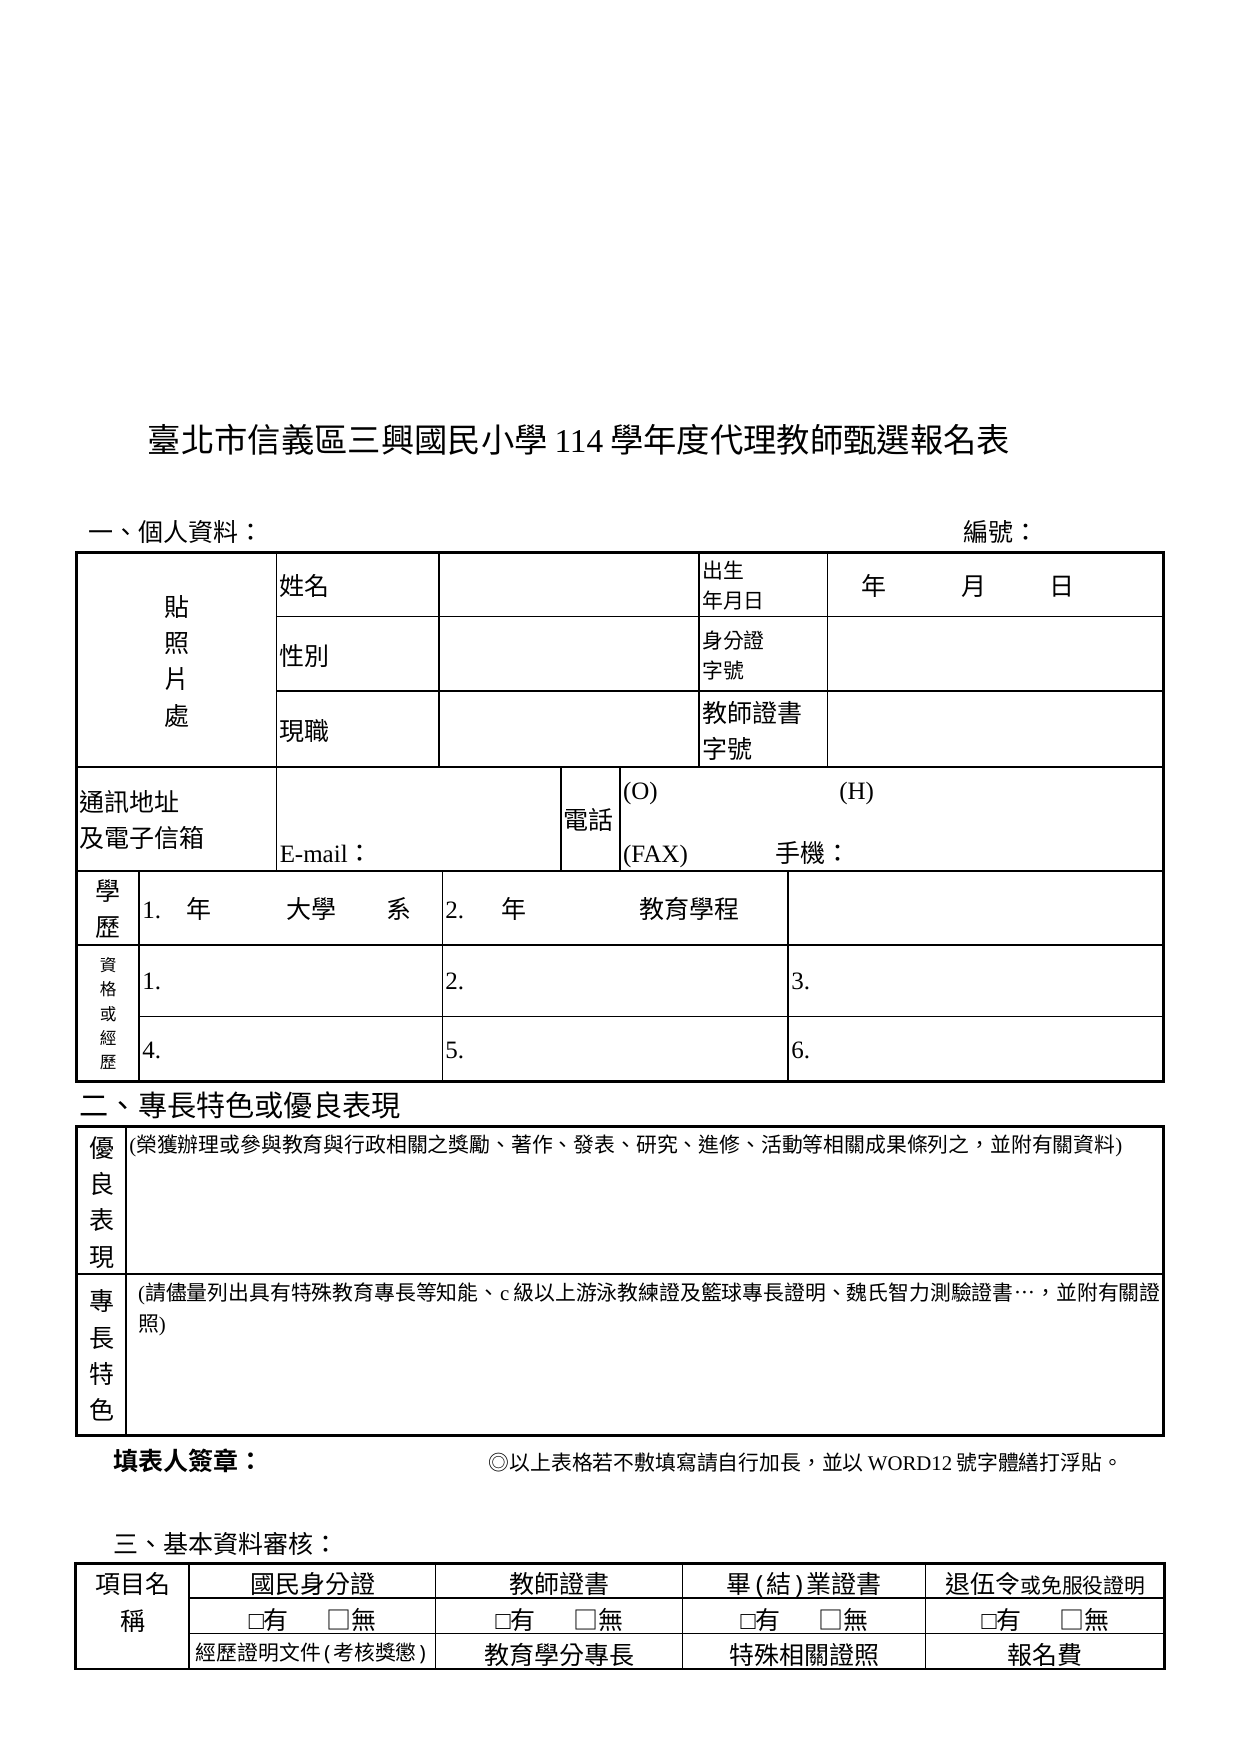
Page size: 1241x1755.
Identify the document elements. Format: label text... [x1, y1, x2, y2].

table_header 退伍令或免服役證明 [926, 1565, 1163, 1597]
table_header 年 月 日 [828, 554, 1162, 616]
table_header 貼 照 片 處 [78, 554, 276, 766]
table_cell 電話 [562, 768, 619, 870]
table_cell 5. [443, 1017, 787, 1080]
table_cell 資格或經歷 [78, 946, 138, 1080]
table_cell [828, 692, 1162, 766]
table_cell 1. [140, 946, 442, 1016]
table_cell 教師證書字號 [700, 692, 827, 766]
text 填表人簽章： ◎以上表格若不敷填寫請自行加長，並以WORD12號字體繕打浮貼。 [89, 1437, 1152, 1478]
table_cell 優 良 表 現 [78, 1128, 125, 1273]
table_cell 經歷證明文件(考核獎懲) [190, 1634, 435, 1668]
table_cell [789, 872, 1162, 944]
table_cell 教育學分專長 [436, 1634, 682, 1668]
table_cell 通訊地址 及電子信箱 [78, 768, 276, 870]
table_cell □有 □無 [436, 1599, 682, 1633]
table_cell 特殊相關證照 [683, 1634, 925, 1668]
table_cell 3. [789, 946, 1162, 1016]
table_cell (榮獲辦理或參與教育與行政相關之獎勵、著作、發表、研究、進修、活動等相關成果條列之，並附有關資料) [127, 1128, 1162, 1273]
table_cell 1. 年 大學 系 [140, 872, 442, 944]
table_cell 2. [443, 946, 787, 1016]
table_cell 學 歷 [78, 872, 138, 944]
table_cell (請儘量列出具有特殊教育專長等知能、c級以上游泳教練證及籃球專長證明、魏氏智力測驗證書…，並附有關證照) [127, 1275, 1162, 1434]
text 一、個人資料： 編號： [89, 505, 1202, 551]
table_cell (H) (FAX) 手機： [621, 768, 1162, 870]
table_cell [440, 617, 698, 690]
table_cell 二、專長特色或優良表現 [77, 1083, 1164, 1125]
table_cell 報名費 [926, 1634, 1163, 1668]
table_cell 專 長 特 色 [78, 1275, 125, 1434]
table_header 項目名稱 [77, 1565, 188, 1668]
table_header 國民身分證 [190, 1565, 435, 1597]
table_cell 4. [140, 1017, 442, 1080]
table_header 姓名 [277, 554, 438, 616]
table_header 教師證書 [436, 1565, 682, 1597]
text 臺北市信義區三興國民小學114學年度代理教師甄選報名表 [148, 426, 1152, 459]
text 三、基本資料審核： [89, 1520, 1152, 1562]
table_header 畢(結)業證書 [683, 1565, 925, 1597]
table_cell 現職 [277, 692, 438, 766]
table_cell 6. [789, 1017, 1162, 1080]
table_cell □有 □無 [190, 1599, 435, 1633]
table_header [440, 554, 698, 616]
table_cell 2. 年 教育學程 [443, 872, 787, 944]
table_cell E-mail： [277, 768, 560, 870]
table_cell [828, 617, 1162, 690]
table_cell [440, 692, 698, 766]
table_header 出生 年月日 [700, 554, 827, 616]
table_cell □有 □無 [926, 1599, 1163, 1633]
table_cell □有 □無 [683, 1599, 925, 1633]
table_cell 身分證 字號 [700, 617, 827, 690]
table_cell 性別 [277, 617, 438, 690]
